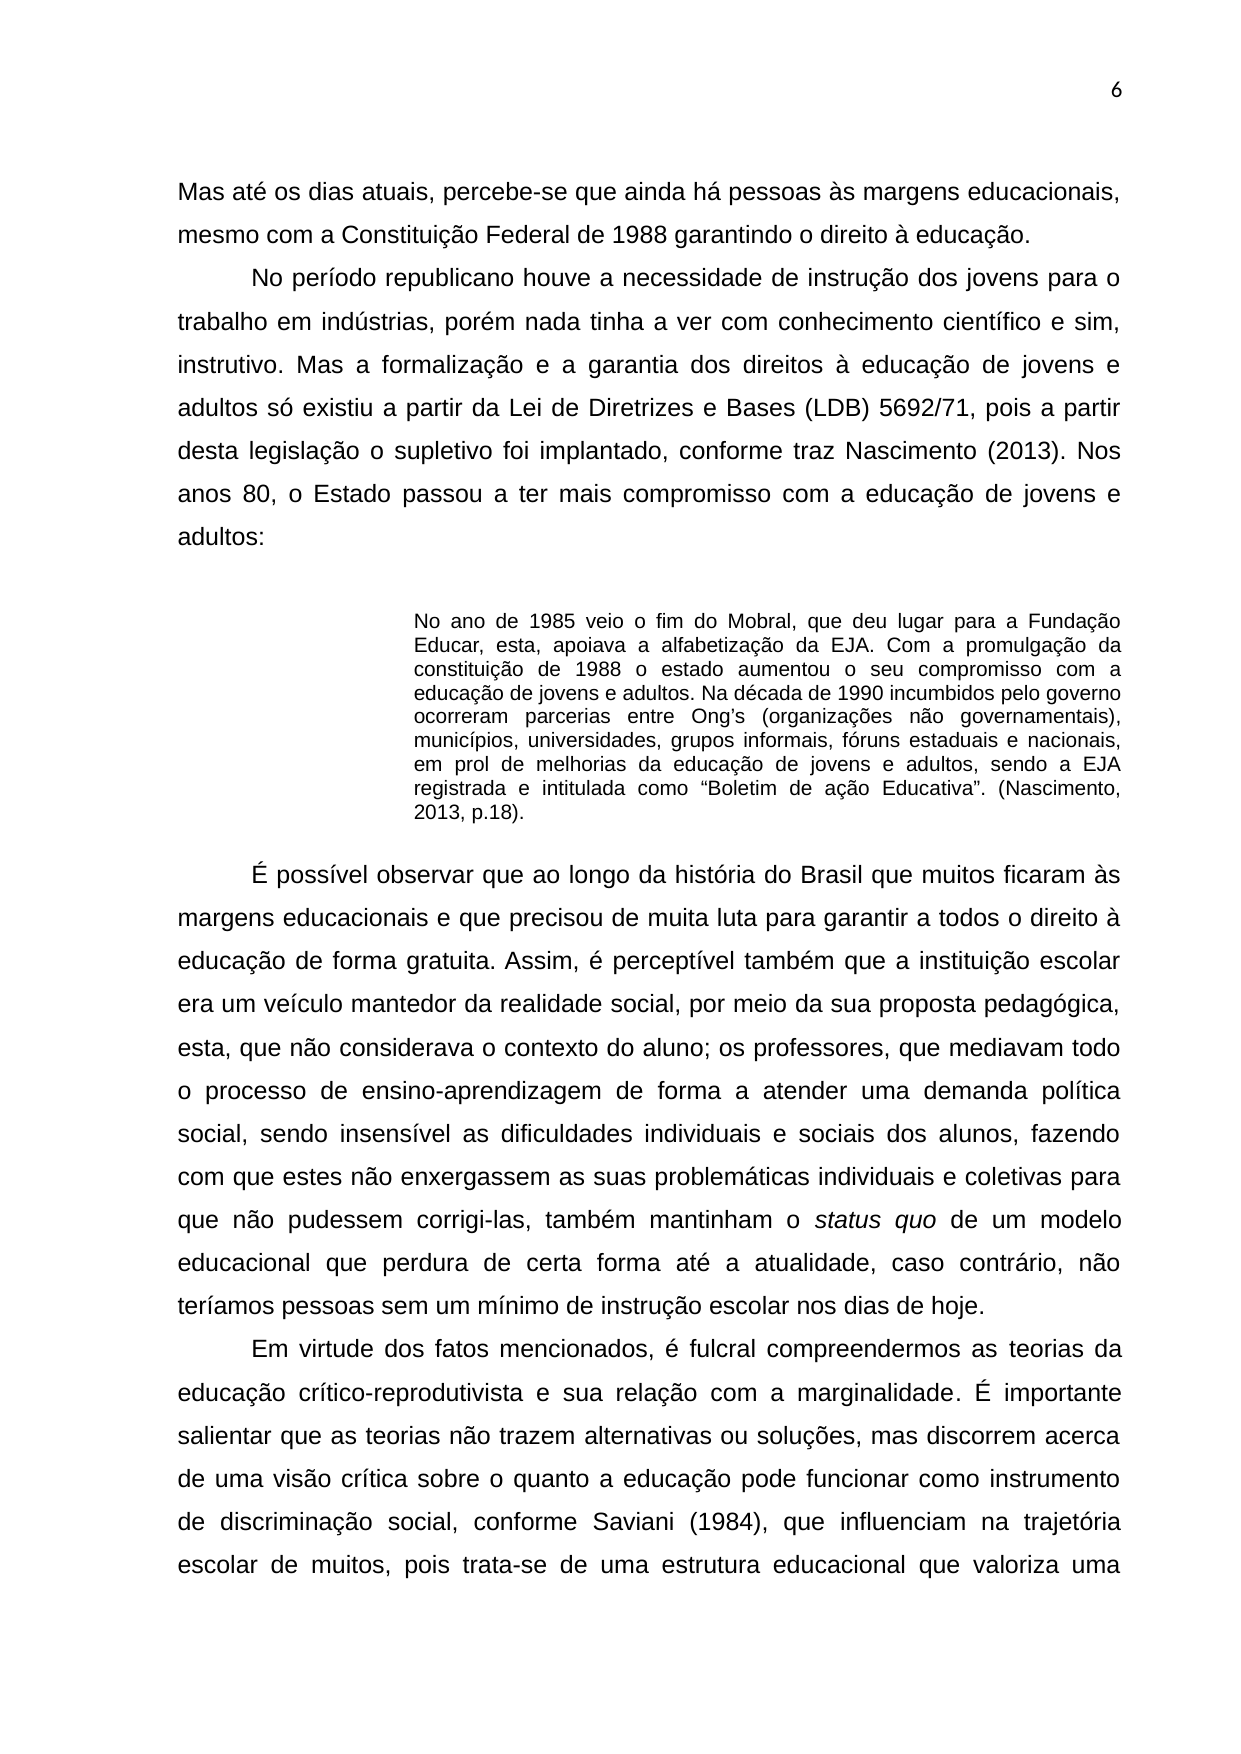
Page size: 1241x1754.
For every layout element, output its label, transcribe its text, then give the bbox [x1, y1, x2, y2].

text No período republicano houve a necessidade de instrução dos jovens para o trabalho em indústrias, porém nada tinha a ver com conhecimento científico e sim, instrutivo. Mas a formalização e a garantia dos direitos à educação de jovens e adultos só existiu a partir da Lei de Diretrizes e Bases (LDB) 5692/71, pois a partir desta legislação o supletivo foi implantado, conforme traz Nascimento (2013). Nos anos 80, o Estado passou a ter mais compromisso com a educação de jovens e adultos: [177, 263, 1122, 551]
text Em virtude dos fatos mencionados, é fulcral compreendermos as teorias da educação crítico-reprodutivista e sua relação com a marginalidade. É importante salientar que as teorias não trazem alternativas ou soluções, mas discorrem acerca de uma visão crítica sobre o quanto a educação pode funcionar como instrumento de discriminação social, conforme Saviani (1984), que influenciam na trajetória escolar de muitos, pois trata-se de uma estrutura educacional que valoriza uma [177, 1334, 1122, 1579]
text Mas até os dias atuais, percebe-se que ainda há pessoas às margens educacionais, mesmo com a Constituição Federal de 1988 garantindo o direito à educação. [177, 177, 1122, 249]
text É possível observar que ao longo da história do Brasil que muitos ficaram às margens educacionais e que precisou de muita luta para garantir a todos o direito à educação de forma gratuita. Assim, é perceptível também que a instituição escolar era um veículo mantedor da realidade social, por meio da sua proposta pedagógica, esta, que não considerava o contexto do aluno; os professores, que mediavam todo o processo de ensino-aprendizagem de forma a atender uma demanda política social, sendo insensível as dificuldades individuais e sociais dos alunos, fazendo com que estes não enxergassem as suas problemáticas individuais e coletivas para que não pudessem corrigi-las, também mantinham o status quo de um modelo educacional que perdura de certa forma até a atualidade, caso contrário, não teríamos pessoas sem um mínimo de instrução escolar nos dias de hoje. [177, 860, 1122, 1320]
text No ano de 1985 veio o fim do Mobral, que deu lugar para a Fundação Educar, esta, apoiava a alfabetização da EJA. Com a promulgação da constituição de 1988 o estado aumentou o seu compromisso com a educação de jovens e adultos. Na década de 1990 incumbidos pelo governo ocorreram parcerias entre Ong’s (organizações não governamentais), municípios, universidades, grupos informais, fóruns estaduais e nacionais, em prol de melhorias da educação de jovens e adultos, sendo a EJA registrada e intitulada como “Boletim de ação Educativa”. (Nascimento, 2013, p.18). [413, 608, 1122, 824]
